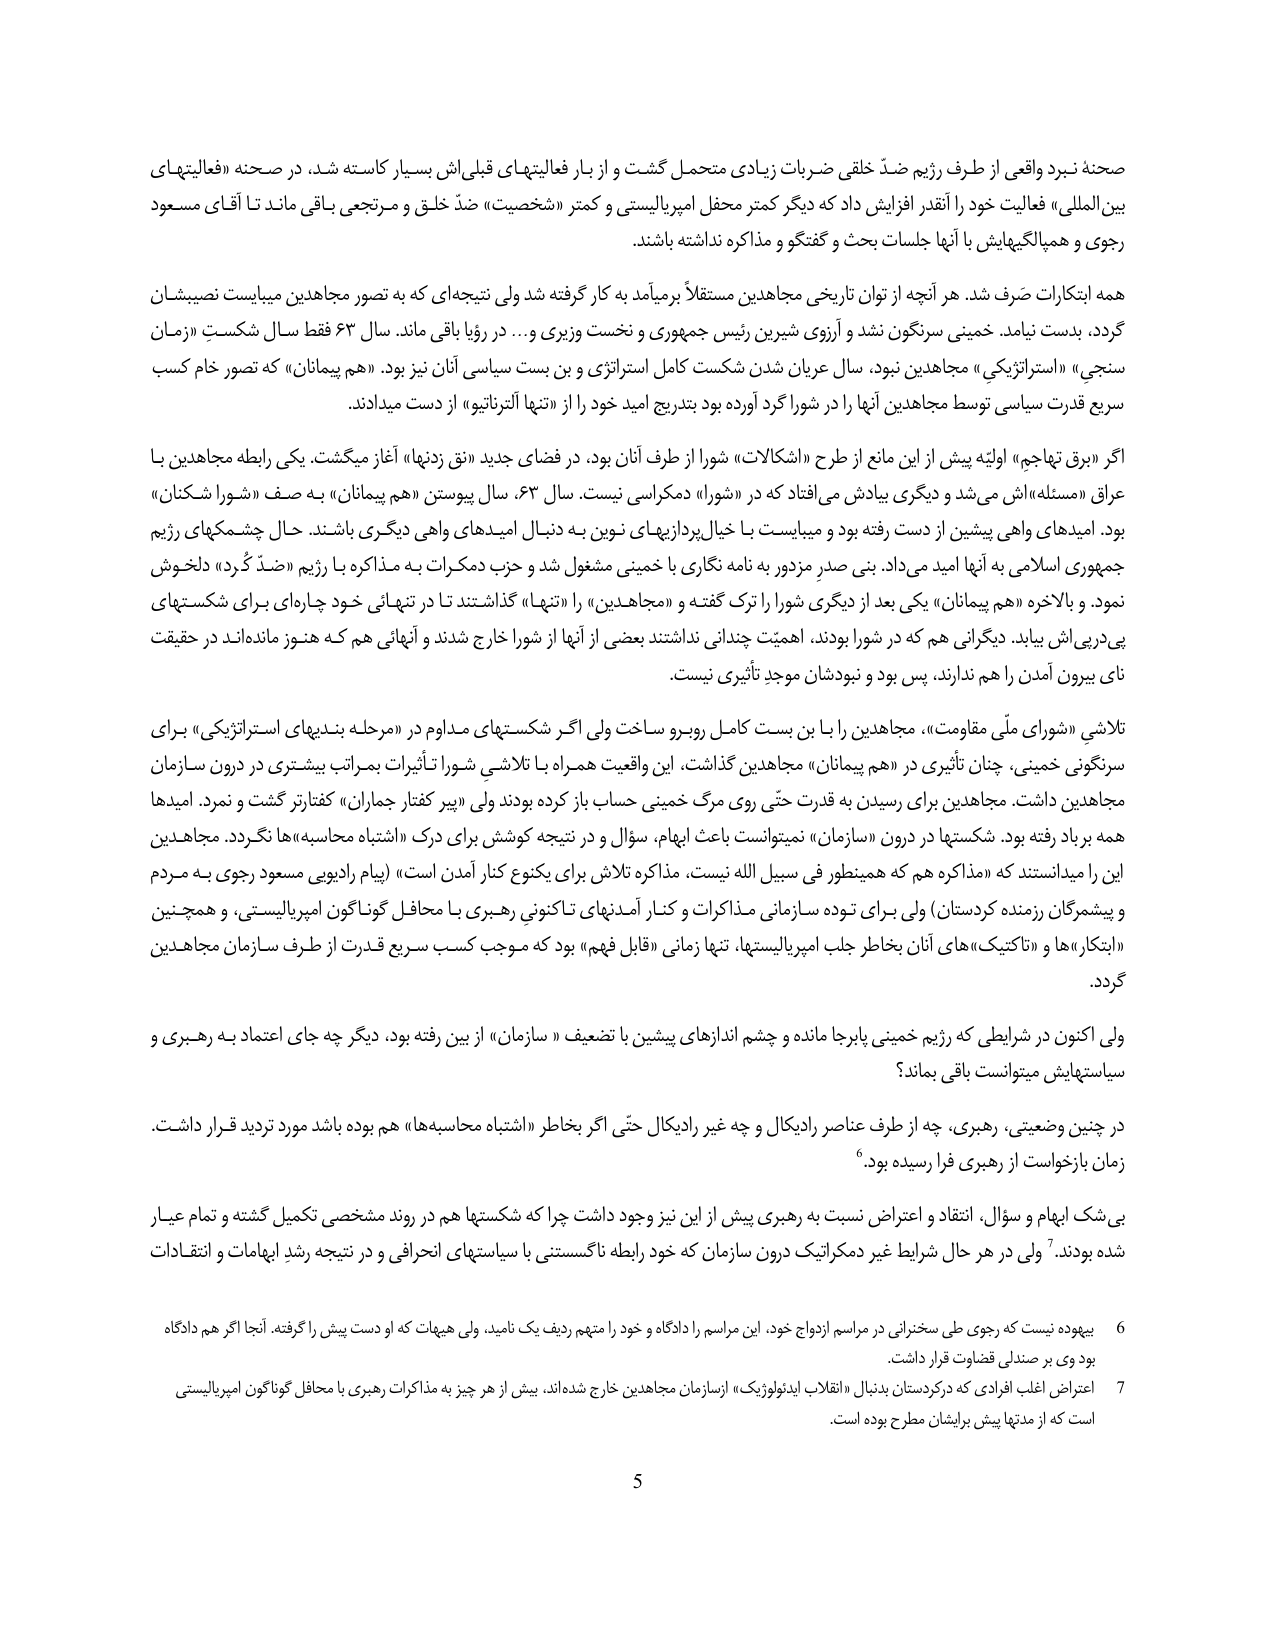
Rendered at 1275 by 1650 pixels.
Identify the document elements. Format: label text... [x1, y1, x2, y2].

text همه ابتکارات صَرف شد. هر آنچه از توان تاریخی مجاهدین مستقلاً برمیآمد به کار گرفته شد ولی نتیجه‌ای که به تصور مجاهدین میبایست نصیبشان گردد، بدست نیامد. خمینی سرنگون نشد و آرزوی شیرین رئیس جمهوری و نخست وزیری و… در رؤیا باقی ماند. سال ۶٣ فقط سال شکستِ «زمان سنجی‌ِ» «استراتژیکی‌ِ» مجاهدین نبود، سال عریان شدن شکست کامل استراتژی و بن بست سیاسی آنان نیز بود. «هم پیمانان» که تصور خام کسب سریع قدرت سیاسی توسط مجاهدین آنها را در شورا گرد آورده بود بتدریج امید خود را از «تنها آلترناتیو» از دست میدادند. [150, 276, 1125, 421]
text در پایانِ یکسال، «زمان سنجی استراتژیکی» رسمیت یافت و کوتاه مدت، یک تا سه سال تعیین گردید. ولی اینبار هم محاسبات غلط از آب درآمد. آخرین سال‌ِ کوتاه مدت‌ِ استراتژیکی در سال ۶٣ پایان یافت و «جلّاد جماران» بر سر جای خود باقی ماند. در این مدت سازمان مجاهدین اگر در صحنۀ نبرد واقعی از طرف رژیم ضدّ خلقی ضربات زیادی متحمل گشت و از بار فعالیتهای قبلی‌اش بسیار کاسته شد، در صحنه «فعالیتهای بین‌المللی» فعالیت خود را آنقدر افزایش داد که دیگر کمتر محفل امپریالیستی و کمتر «شخصیت» ضدّ خلق و مرتجعی باقی ماند تا آقای مسعود رجوی و همپالگیهایش با آنها جلسات بحث و گفتگو و مذاکره نداشته باشند. [150, 150, 1125, 258]
text اعتراض اغلب افرادی که درکردستان بدنبال «انقلاب ایدئولوژیک» ازسازمان مجاهدین خارج شده‌اند، بیش از هر چیز به مذاکرات رهبری با محافل گوناگون امپریالیستی است که از مدتها پیش برایشان مطرح بوده است. [150, 1374, 1125, 1434]
text بیهوده نیست که رجوی طی سخنرانی در مراسم ازدواج خود، این مراسم را دادگاه و خود را متهم ردیف یک نامید، ولی هیهات که او دست پیش را گرفته. آنجا اگر هم دادگاه بود وی بر صندلی قضاوت قرار داشت. [150, 1313, 1125, 1374]
text بی‌شک ابهام و سؤال، انتقاد و اعتراض نسبت به رهبری پیش از این نیز وجود داشت چرا که شکستها هم در روند مشخصی تکمیل گشته و تمام عیار شده بودند. ولی در هر حال شرایط غیر دمکراتیک درون سازمان که خود رابطه ناگسستنی با سیاستهای انحرافی و در نتیجه رشدِ ابهامات و انتقادات توده‌های سازمانی دارد تاکنون مانع از شکل گیری مخالفتها بود ولی حال دیگر حتّی جوّ اختناق نیز نمی‌توانست از شکل‌گیری مخالفتها ممانعت کند وعواقب وخیم این وضع دیر یا زود میبایست خود را نشان دهد. نمونۀ «پرویز یعقوبی» صرفنظر از صحت یا عدم صحت مواضع او گویای این واقعیت بود. اعتراض او به سیاستهای شکست خورده سازمان، و از آنجا که وی خواستار رسیدگی بر اَعمال رهبری گشته بود، منجر به تصفیۀ وی از سازمان شد و نمایش نوار ویدئوی ۶۵ ساعتۀ جلسه یا «کنگره»ی تصفیه او بنوبه خود مسائل جدیدی را برای توده‌های سازمانی طرح نمود. زیر پای رهبری سست بود. او دیگر به سبک پیشین و همانند گذشته قادر به رهبری نبود. در عین حال اگر وضع به منوال سابق می‌گذشت، مخالفتها اوج گرفته و در پس خود «شقّه و انشعاب» در سازمان مجاهدین بدنبال میآورد. اینجا بود که تأمین انسجام درونی ضرورت مبرمی یافت و پاکسازی منتقدین و معترضین برای «پاکیزه‌تر و یگانه‌تر» کردن صفوف، الزام آور گردید. شکست تمام عیار و بن بست سیاسی، دیگر جائی برای توجیه‌کاری به سبک پیشین باقی نگذاشته بود. بنابراین از این پس میبایست حق انتقاد و اعتراض از توده‌های درون سازمانی گرفته شده و رهبری، تحکیم و بیش از پیش مطلق العنان می‌گشت. [150, 1197, 1125, 1269]
text اگر «برق تهاجمِ» اولیّه پیش از این مانع از طرح «اشکالات» شورا از طرف آنان بود، در فضای جدید «نق زدنها» آغاز میگشت. یکی رابطه مجاهدین با عراق «مسئله»‌اش می‌شد و دیگری بیادش می‌افتاد که در «شورا» دمکراسی نیست. سال ۶٣، سال پیوستن «هم پیمانان» به صف «شورا شکنان» بود. امیدهای واهی پیشین از دست رفته بود و میبایست با خیال‌پردازیهای نوین به دنبال امیدهای واهی دیگری باشند. حال چشمکهای رژیم جمهوری اسلامی به آنها امید می‌داد. بنی صدر‌ِ مزدور به نامه نگاری با خمینی مشغول شد و حزب دمکرات به مذاکره با رژیم «ضدّ کُرد» دلخوش نمود. و بالاخره «هم پیمانان» یکی بعد از دیگری شورا را ترک گفته و «مجاهدین» را «تنها» گذاشتند تا در تنهائی خود چاره‌ای برای شکستهای پی‌در‌پی‌اش بیابد. دیگرانی هم که در شورا بودند، اهمیّت چندانی نداشتند بعضی از آنها از شورا خارج شدند و آنهائی هم که هنوز مانده‌اند در حقیقت نای بیرون آمدن را هم ندارند، پس بود و نبودشان موجد‌ِ تأثیری نیست. [150, 439, 1125, 692]
text در چنین وضعیتی، رهبری، چه از طرف عناصر رادیکال و چه غیر رادیکال حتّی اگر بخاطر «اشتباه محاسبه‌ها» هم بوده باشد مورد تردید قرار داشت. زمان بازخواست از رهبری فرا رسیده بود. [150, 1107, 1125, 1179]
text تلاشیِ «شورای ملّی مقاومت»، مجاهدین را با بن بست کامل روبرو ساخت ولی اگر شکستهای مداوم در «مرحله بندیهای استراتژیکی» برای سرنگونی خمینی، چنان تأثیری در «هم پیمانان» مجاهدین گذاشت، این واقعیت همراه با تلاشی‌ِ شورا تأثیرات بمراتب بیشتری در درون سازمان مجاهدین داشت. مجاهدین برای رسیدن به قدرت حتّی روی مرگ خمینی حساب باز کرده بودند ولی «پیر کفتار جماران» کفتارتر گشت و نمرد. امیدها همه بر‌باد رفته بود. شکستها در درون «سازمان» نمیتوانست باعث ابهام، سؤال و در نتیجه کوشش برای درک «اشتباه محاسبه»‌ها نگردد. مجاهدین این را میدانستند که «مذاکره هم که همینطور فی سبیل الله نیست، مذاکره تلاش برای یکنوع کنار آمدن است» (پیام رادیویی مسعود رجوی به مردم و پیشمرگان رزمنده کردستان) ولی برای توده سازمانی مذاکرات و کنار آمدنهای تاکنونیِ رهبری با محافل گوناگون امپریالیستی، و همچنین «ابتکار»ها و «تاکتیک»های آنان بخاطر جلب امپریالیستها، تنها زمانی «قابل فهم» بود که موجب کسب سریع قدرت از طرف سازمان مجاهدین گردد. [150, 710, 1125, 999]
text ولی اکنون در شرایطی که رژیم خمینی پابرجا مانده و چشم اندازهای پیشین با تضعیف « سازمان» از بین رفته بود، دیگر چه جای اعتماد به رهبری و سیاستهایش میتوانست باقی بماند؟ [150, 1017, 1125, 1089]
